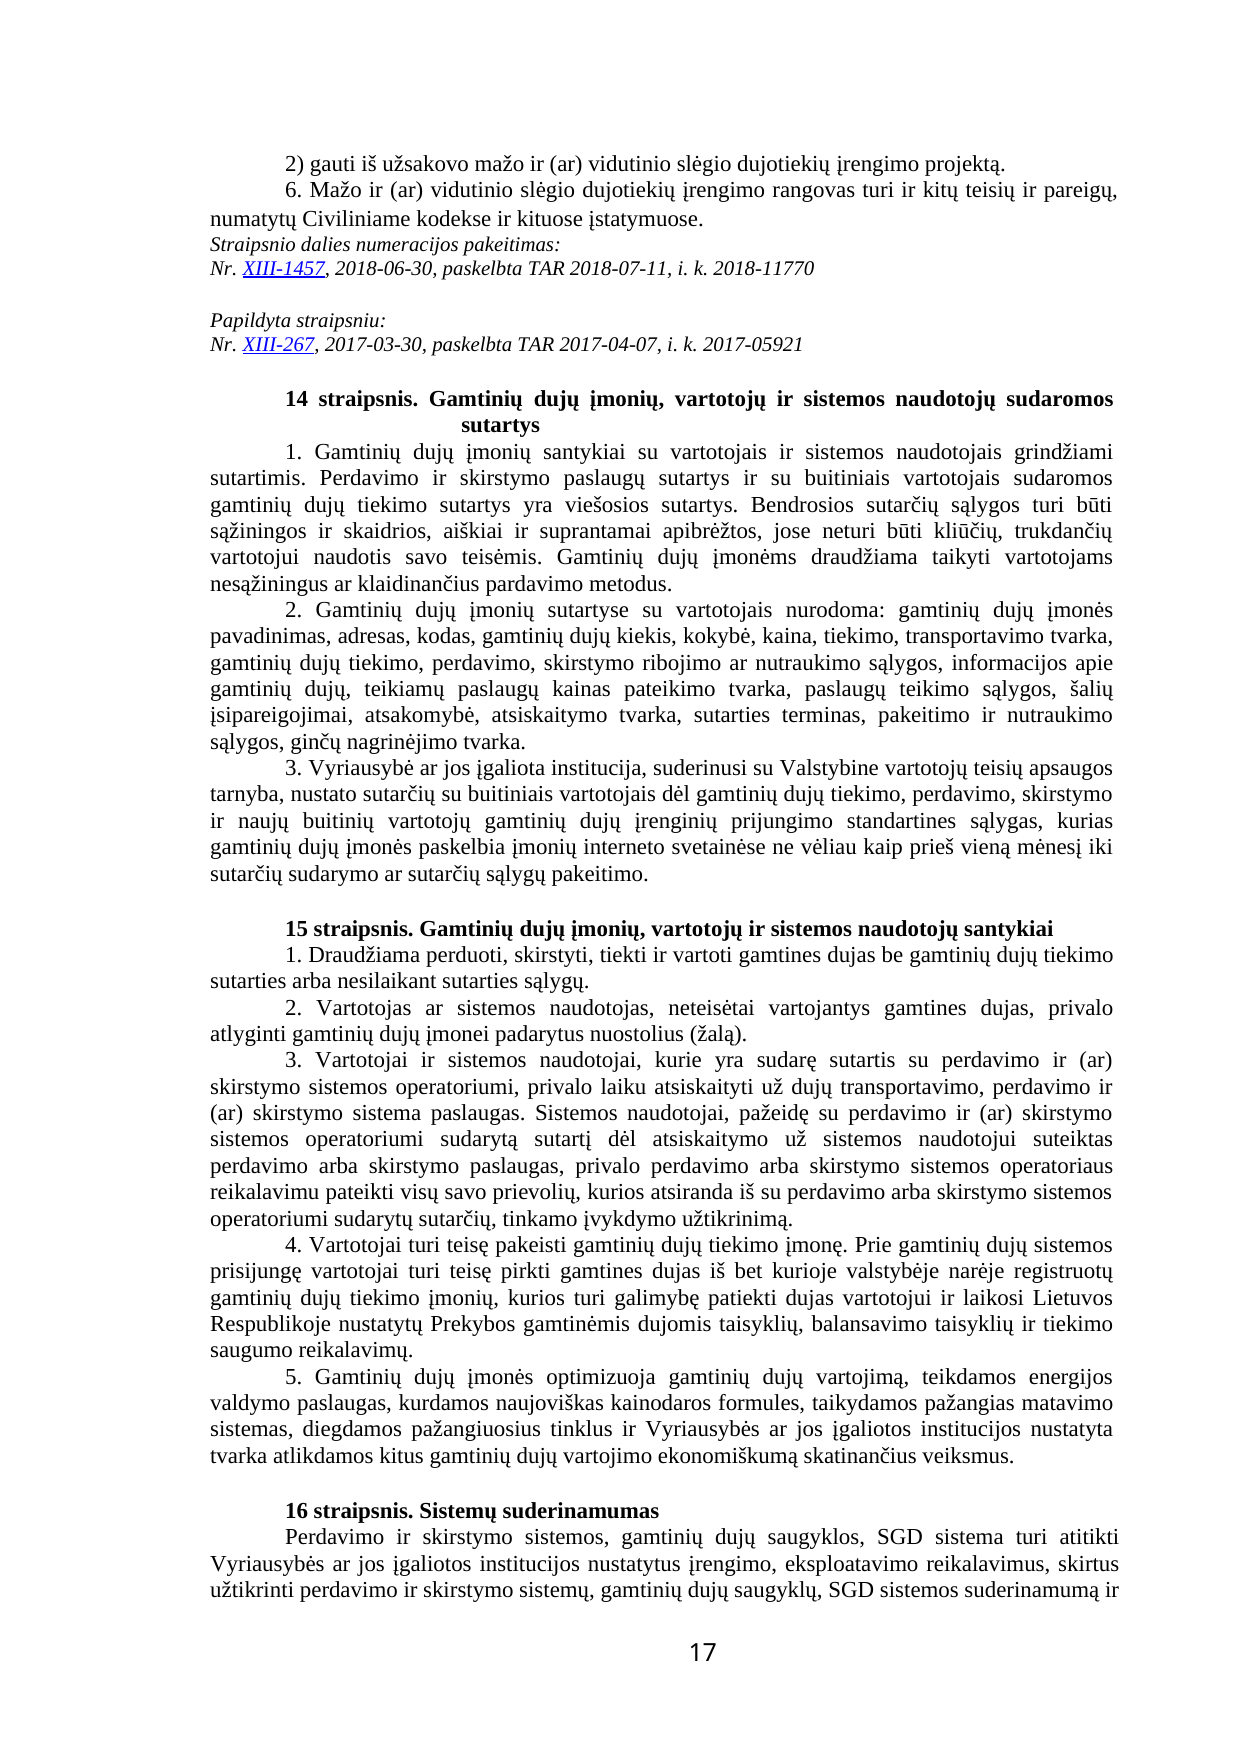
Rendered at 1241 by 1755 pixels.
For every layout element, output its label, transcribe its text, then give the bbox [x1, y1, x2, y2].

text 1. Draudžiama perduoti, skirstyti, tiekti ir vartoti gamtines dujas be gamtinių dujų tiekimo sutarties arba nesilaikant sutarties sąlygų. [210, 941, 1114, 994]
text Papildyta straipsniu: [210, 308, 1120, 332]
text Perdavimo ir skirstymo sistemos, gamtinių dujų saugyklos, SGD sistema turi atitikti Vyriausybės ar jos įgaliotos institucijos nustatytus įrengimo, eksploatavimo reikalavimus, skirtus užtikrinti perdavimo ir skirstymo sistemų, gamtinių dujų saugyklų, SGD sistemos suderinamumą ir [210, 1523, 1120, 1602]
text 16 straipsnis. Sistemų suderinamumas [210, 1497, 1120, 1523]
text 4. Vartotojai turi teisę pakeisti gamtinių dujų tiekimo įmonę. Prie gamtinių dujų sistemos prisijungę vartotojai turi teisę pirkti gamtines dujas iš bet kurioje valstybėje narėje registruotų gamtinių dujų tiekimo įmonių, kurios turi galimybę patiekti dujas vartotojui ir laikosi Lietuvos Respublikoje nustatytų Prekybos gamtinėmis dujomis taisyklių, balansavimo taisyklių ir tiekimo saugumo reikalavimų. [210, 1231, 1114, 1363]
text 15 straipsnis. Gamtinių dujų įmonių, vartotojų ir sistemos naudotojų santykiai [285, 915, 1114, 941]
text 3. Vyriausybė ar jos įgaliota institucija, suderinusi su Valstybine vartotojų teisių apsaugos tarnyba, nustato sutarčių su buitiniais vartotojais dėl gamtinių dujų tiekimo, perdavimo, skirstymo ir naujų buitinių vartotojų gamtinių dujų įrenginių prijungimo standartines sąlygas, kurias gamtinių dujų įmonės paskelbia įmonių interneto svetainėse ne vėliau kaip prieš vieną mėnesį iki sutarčių sudarymo ar sutarčių sąlygų pakeitimo. [210, 754, 1114, 886]
text Nr. XIII-1457, 2018-06-30, paskelbta TAR 2018-07-11, i. k. 2018-11770 [210, 256, 1120, 279]
text 2. Vartotojas ar sistemos naudotojas, neteisėtai vartojantys gamtines dujas, privalo atlyginti gamtinių dujų įmonei padarytus nuostolius (žalą). [210, 994, 1114, 1046]
text 2. Gamtinių dujų įmonių sutartyse su vartotojais nurodoma: gamtinių dujų įmonės pavadinimas, adresas, kodas, gamtinių dujų kiekis, kokybė, kaina, tiekimo, transportavimo tvarka, gamtinių dujų tiekimo, perdavimo, skirstymo ribojimo ar nutraukimo sąlygos, informacijos apie gamtinių dujų, teikiamų paslaugų kainas pateikimo tvarka, paslaugų teikimo sąlygos, šalių įsipareigojimai, atsakomybė, atsiskaitymo tvarka, sutarties terminas, pakeitimo ir nutraukimo sąlygos, ginčų nagrinėjimo tvarka. [210, 596, 1114, 754]
text 3. Vartotojai ir sistemos naudotojai, kurie yra sudarę sutartis su perdavimo ir (ar) skirstymo sistemos operatoriumi, privalo laiku atsiskaityti už dujų transportavimo, perdavimo ir (ar) skirstymo sistema paslaugas. Sistemos naudotojai, pažeidę su perdavimo ir (ar) skirstymo sistemos operatoriumi sudarytą sutartį dėl atsiskaitymo už sistemos naudotojui suteiktas perdavimo arba skirstymo paslaugas, privalo perdavimo arba skirstymo sistemos operatoriaus reikalavimu pateikti visų savo prievolių, kurios atsiranda iš su perdavimo arba skirstymo sistemos operatoriumi sudarytų sutarčių, tinkamo įvykdymo užtikrinimą. [210, 1046, 1114, 1231]
text Straipsnio dalies numeracijos pakeitimas: [210, 231, 1120, 256]
text 5. Gamtinių dujų įmonės optimizuoja gamtinių dujų vartojimą, teikdamos energijos valdymo paslaugas, kurdamos naujoviškas kainodaros formules, taikydamos pažangias matavimo sistemas, diegdamos pažangiuosius tinklus ir Vyriausybės ar jos įgaliotos institucijos nustatyta tvarka atlikdamos kitus gamtinių dujų vartojimo ekonomiškumą skatinančius veiksmus. [210, 1363, 1114, 1468]
text 2) gauti iš užsakovo mažo ir (ar) vidutinio slėgio dujotiekių įrengimo projektą. [210, 150, 1120, 176]
text 14 straipsnis. Gamtinių dujų įmonių, vartotojų ir sistemos naudotojų sudaromos sutartys [285, 385, 1114, 438]
text Nr. XIII-267, 2017-03-30, paskelbta TAR 2017-04-07, i. k. 2017-05921 [210, 332, 1120, 356]
text 6. Mažo ir (ar) vidutinio slėgio dujotiekių įrengimo rangovas turi ir kitų teisių ir pareigų, numatytų Civiliniame kodekse ir kituose įstatymuose. [210, 176, 1120, 231]
text 1. Gamtinių dujų įmonių santykiai su vartotojais ir sistemos naudotojais grindžiami sutartimis. Perdavimo ir skirstymo paslaugų sutartys ir su buitiniais vartotojais sudaromos gamtinių dujų tiekimo sutartys yra viešosios sutartys. Bendrosios sutarčių sąlygos turi būti sąžiningos ir skaidrios, aiškiai ir suprantamai apibrėžtos, jose neturi būti kliūčių, trukdančių vartotojui naudotis savo teisėmis. Gamtinių dujų įmonėms draudžiama taikyti vartotojams nesąžiningus ar klaidinančius pardavimo metodus. [210, 438, 1114, 596]
